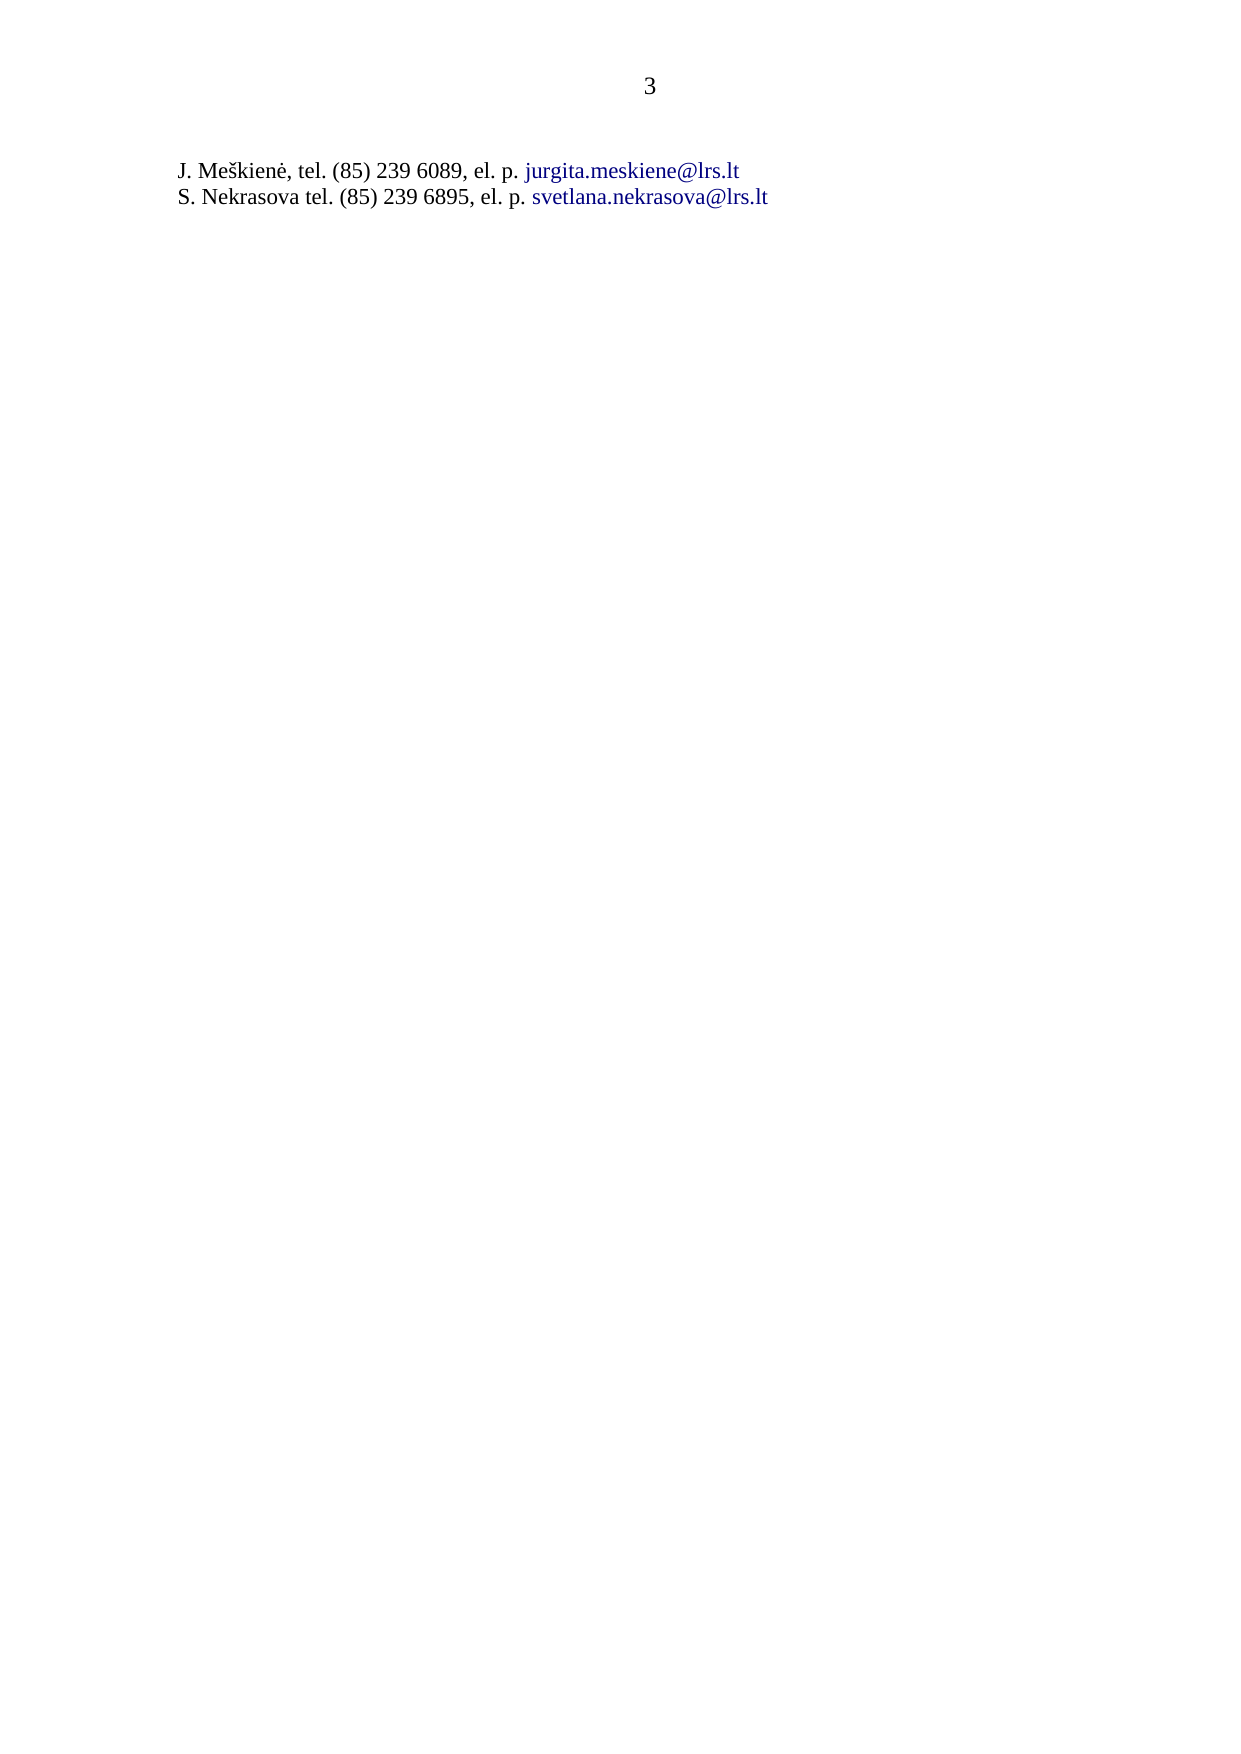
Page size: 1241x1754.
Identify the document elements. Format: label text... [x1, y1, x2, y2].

text J. Meškienė, tel. (85) 239 6089, el. p. jurgita.meskiene@lrs.lt [177, 157, 1122, 183]
text S. Nekrasova tel. (85) 239 6895, el. p. svetlana.nekrasova@lrs.lt [177, 183, 1122, 210]
